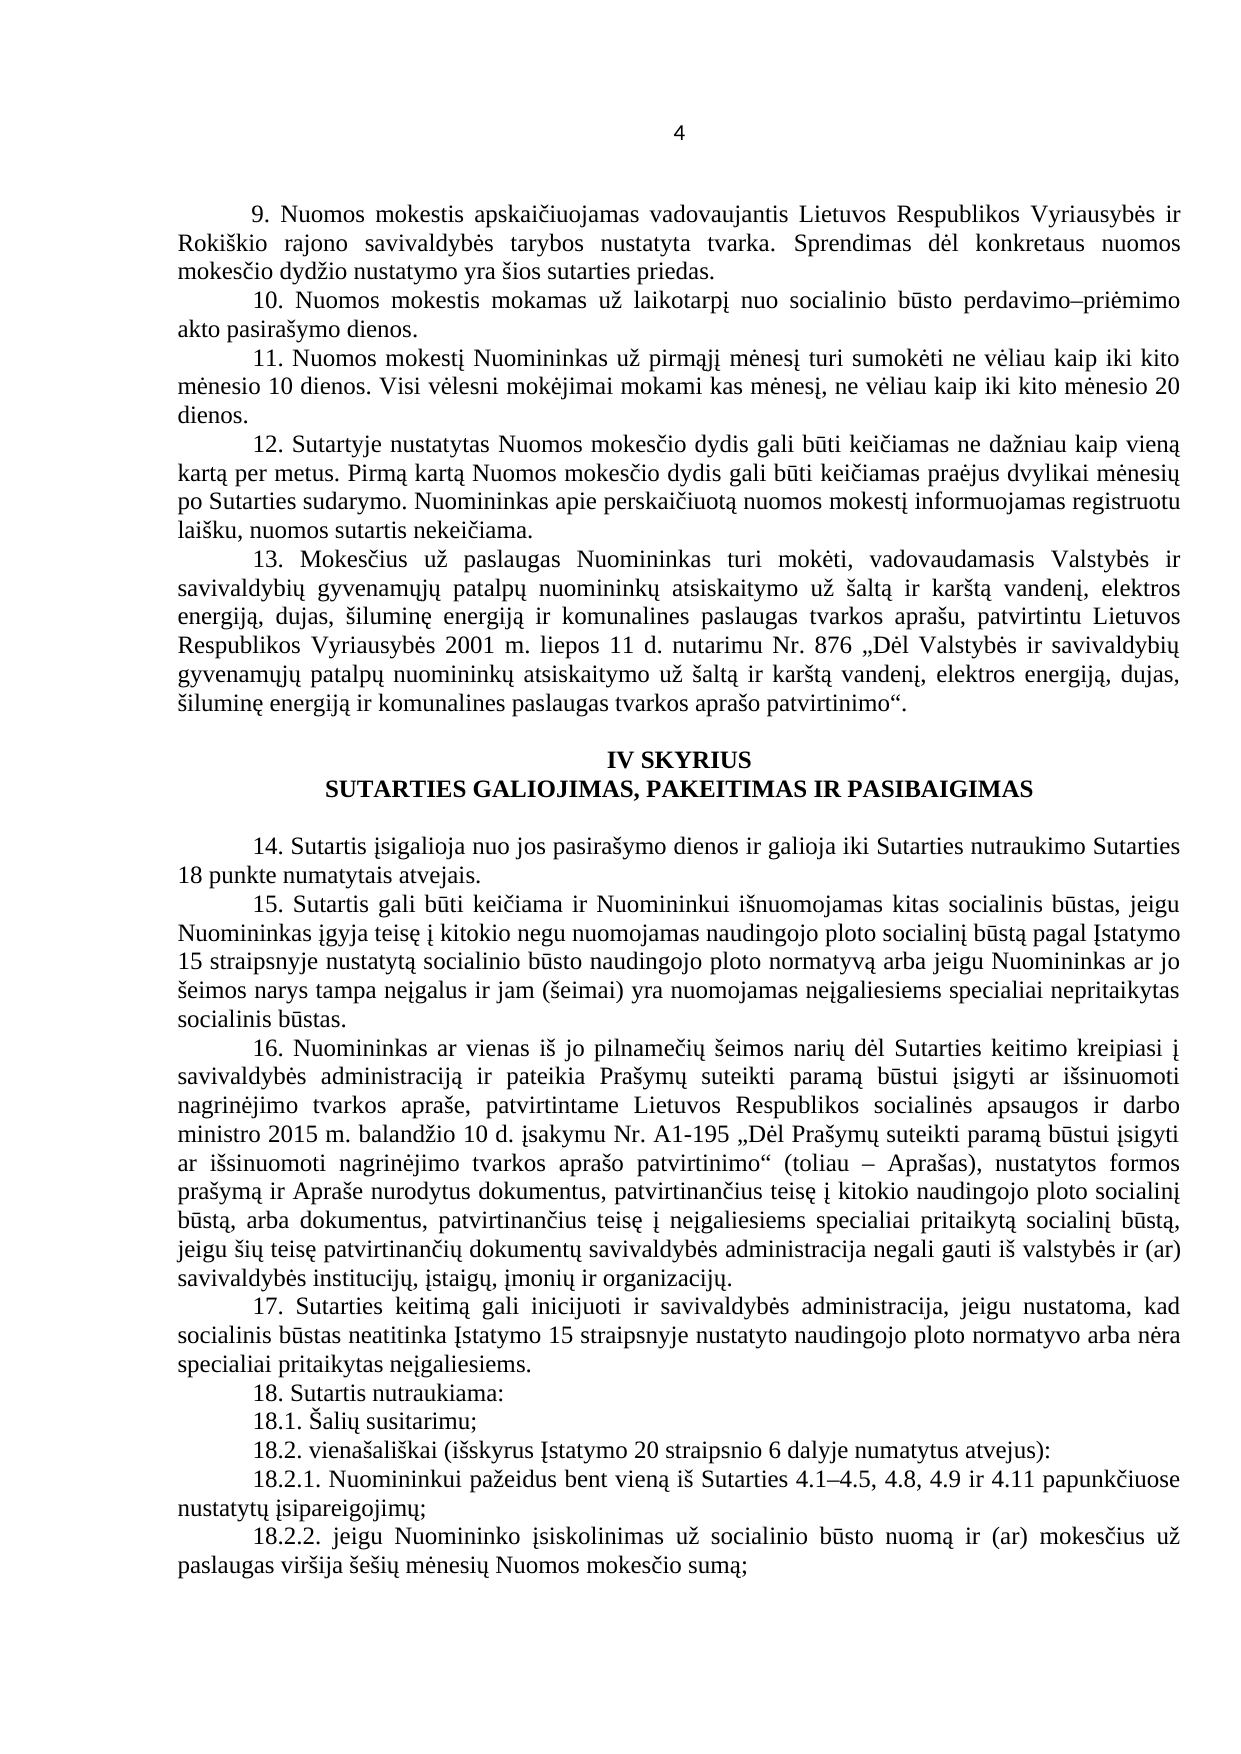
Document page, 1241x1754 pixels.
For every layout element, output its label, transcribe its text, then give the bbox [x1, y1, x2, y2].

text 12. Sutartyje nustatytas Nuomos mokesčio dydis gali būti keičiamas ne dažniau kaip vieną kartą per metus. Pirmą kartą Nuomos mokesčio dydis gali būti keičiamas praėjus dvylikai mėnesių po Sutarties sudarymo. Nuomininkas apie perskaičiuotą nuomos mokestį informuojamas registruotu laišku, nuomos sutartis nekeičiama. [177, 429, 1181, 544]
text 15. Sutartis gali būti keičiama ir Nuomininkui išnuomojamas kitas socialinis būstas, jeigu Nuomininkas įgyja teisę į kitokio negu nuomojamas naudingojo ploto socialinį būstą pagal Įstatymo 15 straipsnyje nustatytą socialinio būsto naudingojo ploto normatyvą arba jeigu Nuomininkas ar jo šeimos narys tampa neįgalus ir jam (šeimai) yra nuomojamas neįgaliesiems specialiai nepritaikytas socialinis būstas. [177, 889, 1181, 1033]
text 13. Mokesčius už paslaugas Nuomininkas turi mokėti, vadovaudamasis Valstybės ir savivaldybių gyvenamųjų patalpų nuomininkų atsiskaitymo už šaltą ir karštą vandenį, elektros energiją, dujas, šiluminę energiją ir komunalines paslaugas tvarkos aprašu, patvirtintu Lietuvos Respublikos Vyriausybės 2001 m. liepos 11 d. nutarimu Nr. 876 „Dėl Valstybės ir savivaldybių gyvenamųjų patalpų nuomininkų atsiskaitymo už šaltą ir karštą vandenį, elektros energiją, dujas, šiluminę energiją ir komunalines paslaugas tvarkos aprašo patvirtinimo“. [177, 544, 1181, 716]
text 16. Nuomininkas ar vienas iš jo pilnamečių šeimos narių dėl Sutarties keitimo kreipiasi į savivaldybės administraciją ir pateikia Prašymų suteikti paramą būstui įsigyti ar išsinuomoti nagrinėjimo tvarkos apraše, patvirtintame Lietuvos Respublikos socialinės apsaugos ir darbo ministro 2015 m. balandžio 10 d. įsakymu Nr. A1-195 „Dėl Prašymų suteikti paramą būstui įsigyti ar išsinuomoti nagrinėjimo tvarkos aprašo patvirtinimo“ (toliau – Aprašas), nustatytos formos prašymą ir Apraše nurodytus dokumentus, patvirtinančius teisę į kitokio naudingojo ploto socialinį būstą, arba dokumentus, patvirtinančius teisę į neįgaliesiems specialiai pritaikytą socialinį būstą, jeigu šių teisę patvirtinančių dokumentų savivaldybės administracija negali gauti iš valstybės ir (ar) savivaldybės institucijų, įstaigų, įmonių ir organizacijų. [177, 1033, 1181, 1291]
text 14. Sutartis įsigalioja nuo jos pasirašymo dienos ir galioja iki Sutarties nutraukimo Sutarties 18 punkte numatytais atvejais. [177, 831, 1181, 889]
text 18. Sutartis nutraukiama: [177, 1378, 1181, 1406]
text IV SKYRIUS [177, 745, 1181, 774]
text 18.2. vienašališkai (išskyrus Įstatymo 20 straipsnio 6 dalyje numatytus atvejus): [177, 1435, 1181, 1464]
text 17. Sutarties keitimą gali inicijuoti ir savivaldybės administracija, jeigu nustatoma, kad socialinis būstas neatitinka Įstatymo 15 straipsnyje nustatyto naudingojo ploto normatyvo arba nėra specialiai pritaikytas neįgaliesiems. [177, 1291, 1181, 1378]
text 10. Nuomos mokestis mokamas už laikotarpį nuo socialinio būsto perdavimo–priėmimo akto pasirašymo dienos. [177, 285, 1181, 343]
text 18.1. Šalių susitarimu; [177, 1406, 1181, 1435]
text 18.2.2. jeigu Nuomininko įsiskolinimas už socialinio būsto nuomą ir (ar) mokesčius už paslaugas viršija šešių mėnesių Nuomos mokesčio sumą; [177, 1521, 1181, 1579]
text 9. Nuomos mokestis apskaičiuojamas vadovaujantis Lietuvos Respublikos Vyriausybės ir Rokiškio rajono savivaldybės tarybos nustatyta tvarka. Sprendimas dėl konkretaus nuomos mokesčio dydžio nustatymo yra šios sutarties priedas. [177, 199, 1181, 285]
text 18.2.1. Nuomininkui pažeidus bent vieną iš Sutarties 4.1–4.5, 4.8, 4.9 ir 4.11 papunkčiuose nustatytų įsipareigojimų; [177, 1464, 1181, 1521]
text SUTARTIES GALIOJIMAS, PAKEITIMAS IR PASIBAIGIMAS [177, 774, 1181, 803]
text 11. Nuomos mokestį Nuomininkas už pirmąjį mėnesį turi sumokėti ne vėliau kaip iki kito mėnesio 10 dienos. Visi vėlesni mokėjimai mokami kas mėnesį, ne vėliau kaip iki kito mėnesio 20 dienos. [177, 343, 1181, 429]
